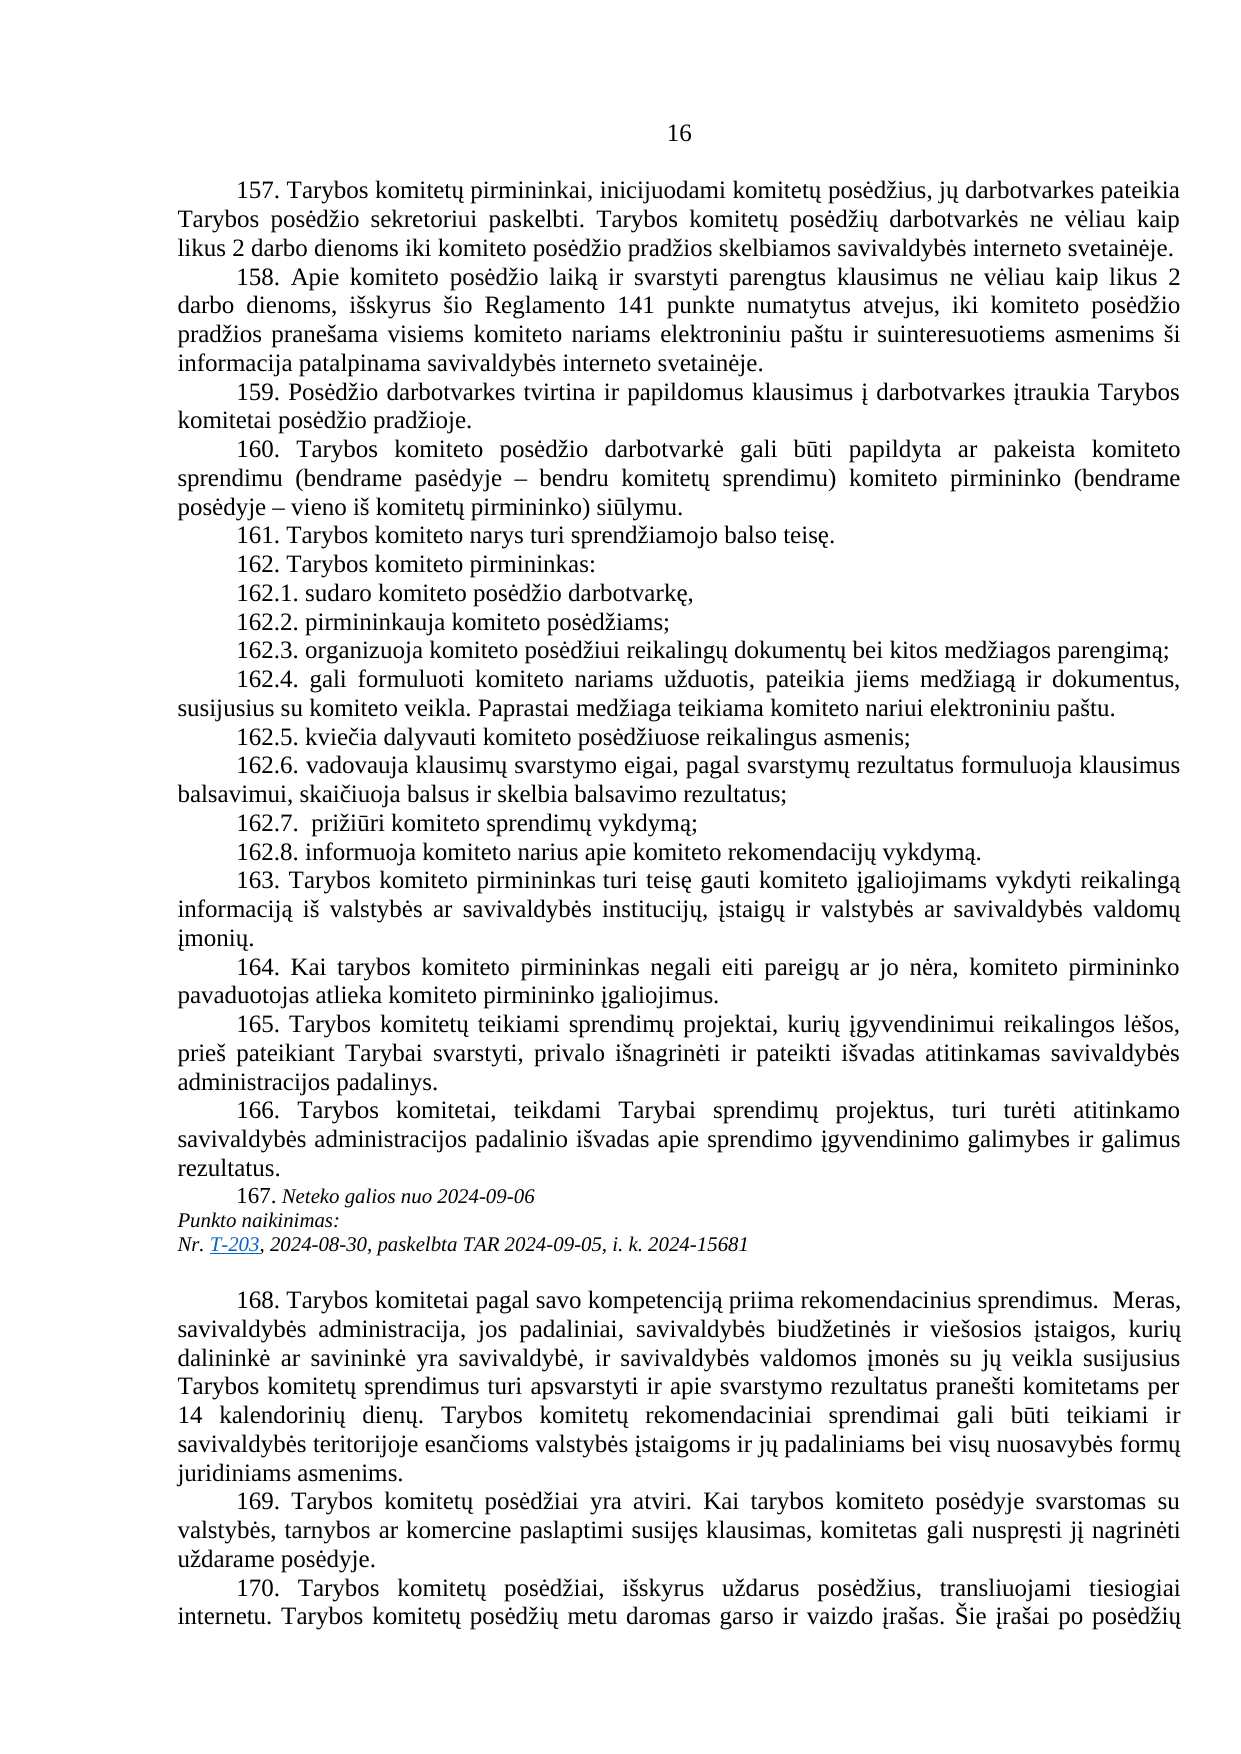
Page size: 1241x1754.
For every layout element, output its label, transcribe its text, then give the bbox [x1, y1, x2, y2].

text 166. Tarybos komitetai, teikdami Tarybai sprendimų projektus, turi turėti atitinkamo savivaldybės administracijos padalinio išvadas apie sprendimo įgyvendinimo galimybes ir galimus rezultatus. [177, 1096, 1181, 1182]
text 162.5. kviečia dalyvauti komiteto posėdžiuose reikalingus asmenis; [177, 722, 1181, 751]
text 170. Tarybos komitetų posėdžiai, išskyrus uždarus posėdžius, transliuojami tiesiogiai internetu. Tarybos komitetų posėdžių metu daromas garso ir vaizdo įrašas. Šie įrašai po posėdžių [177, 1573, 1181, 1630]
text 162.1. sudaro komiteto posėdžio darbotvarkę, [177, 578, 1181, 607]
text 162.2. pirmininkauja komiteto posėdžiams; [177, 607, 1181, 636]
text 158. Apie komiteto posėdžio laiką ir svarstyti parengtus klausimus ne vėliau kaip likus 2 darbo dienoms, išskyrus šio Reglamento 141 punkte numatytus atvejus, iki komiteto posėdžio pradžios pranešama visiems komiteto nariams elektroniniu paštu ir suinteresuotiems asmenims ši informacija patalpinama savivaldybės interneto svetainėje. [177, 262, 1181, 377]
text 162.8. informuoja komiteto narius apie komiteto rekomendacijų vykdymą. [177, 837, 1181, 866]
text 162.3. organizuoja komiteto posėdžiui reikalingų dokumentų bei kitos medžiagos parengimą; [177, 636, 1181, 664]
text 162.6. vadovauja klausimų svarstymo eigai, pagal svarstymų rezultatus formuluoja klausimus balsavimui, skaičiuoja balsus ir skelbia balsavimo rezultatus; [177, 751, 1181, 808]
text Nr. T-203, 2024-08-30, paskelbta TAR 2024-09-05, i. k. 2024-15681 [177, 1232, 1181, 1256]
text 167. Neteko galios nuo 2024-09-06 [177, 1182, 1181, 1208]
text 162. Tarybos komiteto pirmininkas: [177, 549, 1181, 578]
text 157. Tarybos komitetų pirmininkai, inicijuodami komitetų posėdžius, jų darbotvarkes pateikia Tarybos posėdžio sekretoriui paskelbti. Tarybos komitetų posėdžių darbotvarkės ne vėliau kaip likus 2 darbo dienoms iki komiteto posėdžio pradžios skelbiamos savivaldybės interneto svetainėje. [177, 176, 1181, 262]
text 163. Tarybos komiteto pirmininkas turi teisę gauti komiteto įgaliojimams vykdyti reikalingą informaciją iš valstybės ar savivaldybės institucijų, įstaigų ir valstybės ar savivaldybės valdomų įmonių. [177, 866, 1181, 952]
text 162.4. gali formuluoti komiteto nariams užduotis, pateikia jiems medžiagą ir dokumentus, susijusius su komiteto veikla. Paprastai medžiaga teikiama komiteto nariui elektroniniu paštu. [177, 664, 1181, 722]
text 162.7. prižiūri komiteto sprendimų vykdymą; [177, 808, 1181, 837]
text 165. Tarybos komitetų teikiami sprendimų projektai, kurių įgyvendinimui reikalingos lėšos, prieš pateikiant Tarybai svarstyti, privalo išnagrinėti ir pateikti išvadas atitinkamas savivaldybės administracijos padalinys. [177, 1009, 1181, 1096]
text Punkto naikinimas: [177, 1208, 1181, 1232]
text 164. Kai tarybos komiteto pirmininkas negali eiti pareigų ar jo nėra, komiteto pirmininko pavaduotojas atlieka komiteto pirmininko įgaliojimus. [177, 952, 1181, 1009]
text 168. Tarybos komitetai pagal savo kompetenciją priima rekomendacinius sprendimus. Meras, savivaldybės administracija, jos padaliniai, savivaldybės biudžetinės ir viešosios įstaigos, kurių dalininkė ar savininkė yra savivaldybė, ir savivaldybės valdomos įmonės su jų veikla susijusius Tarybos komitetų sprendimus turi apsvarstyti ir apie svarstymo rezultatus pranešti komitetams per 14 kalendorinių dienų. Tarybos komitetų rekomendaciniai sprendimai gali būti teikiami ir savivaldybės teritorijoje esančioms valstybės įstaigoms ir jų padaliniams bei visų nuosavybės formų juridiniams asmenims. [177, 1285, 1181, 1486]
text 161. Tarybos komiteto narys turi sprendžiamojo balso teisę. [177, 521, 1181, 549]
text 160. Tarybos komiteto posėdžio darbotvarkė gali būti papildyta ar pakeista komiteto sprendimu (bendrame pasėdyje – bendru komitetų sprendimu) komiteto pirmininko (bendrame posėdyje – vieno iš komitetų pirmininko) siūlymu. [177, 434, 1181, 521]
text 169. Tarybos komitetų posėdžiai yra atviri. Kai tarybos komiteto posėdyje svarstomas su valstybės, tarnybos ar komercine paslaptimi susijęs klausimas, komitetas gali nuspręsti jį nagrinėti uždarame posėdyje. [177, 1486, 1181, 1573]
text 159. Posėdžio darbotvarkes tvirtina ir papildomus klausimus į darbotvarkes įtraukia Tarybos komitetai posėdžio pradžioje. [177, 377, 1181, 434]
